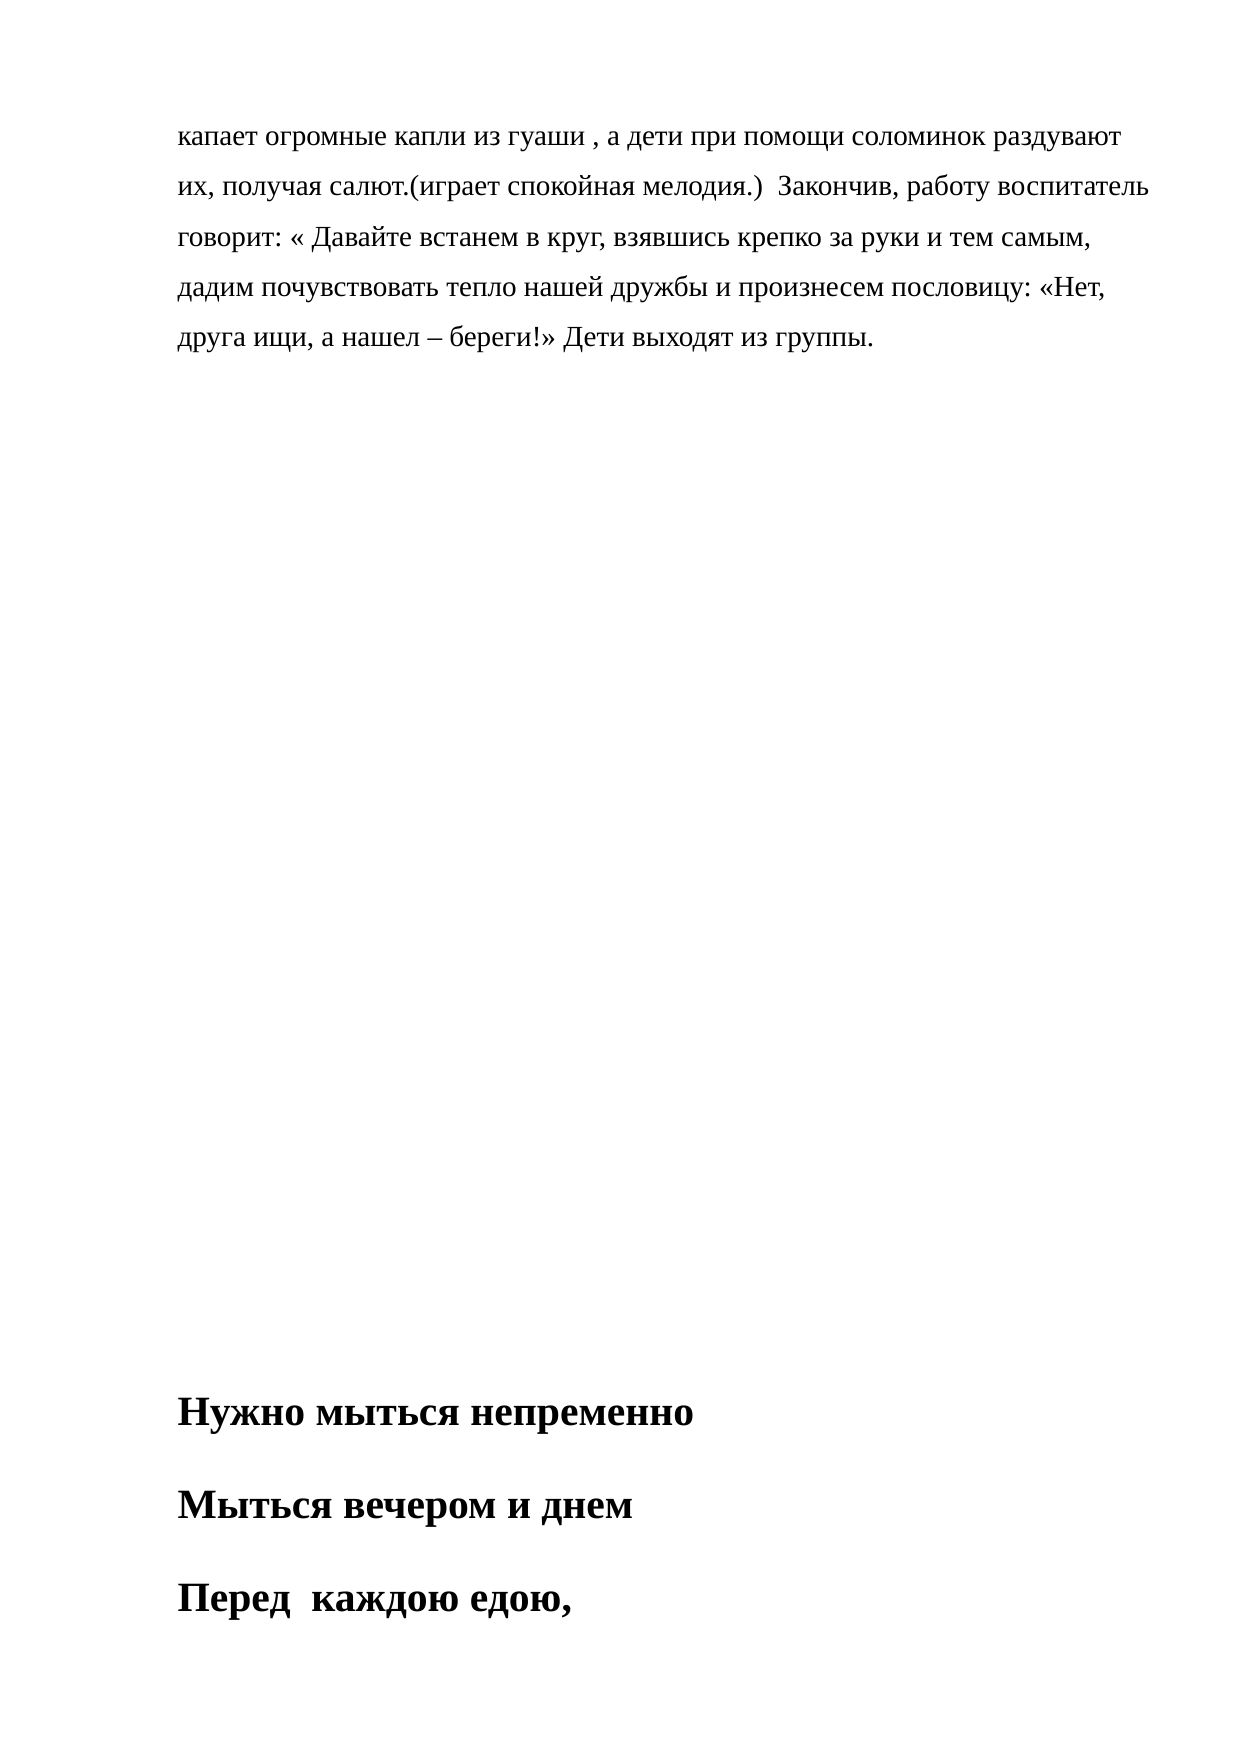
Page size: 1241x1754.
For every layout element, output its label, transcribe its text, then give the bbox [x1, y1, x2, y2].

text Нужно мыться непременно [177, 1387, 1152, 1434]
text капает огромные капли из гуаши , а дети при помощи соломинок раздувают их, получая салют.(играет спокойная мелодия.) Закончив, работу воспитатель говорит: « Давайте встанем в круг, взявшись крепко за руки и тем самым, дадим почувствовать тепло нашей дружбы и произнесем пословицу: «Нет, друга ищи, а нашел – береги!» Дети выходят из группы. [177, 118, 1152, 353]
text Перед каждою едою, [177, 1572, 1152, 1620]
text Мыться вечером и днем [177, 1479, 1152, 1527]
